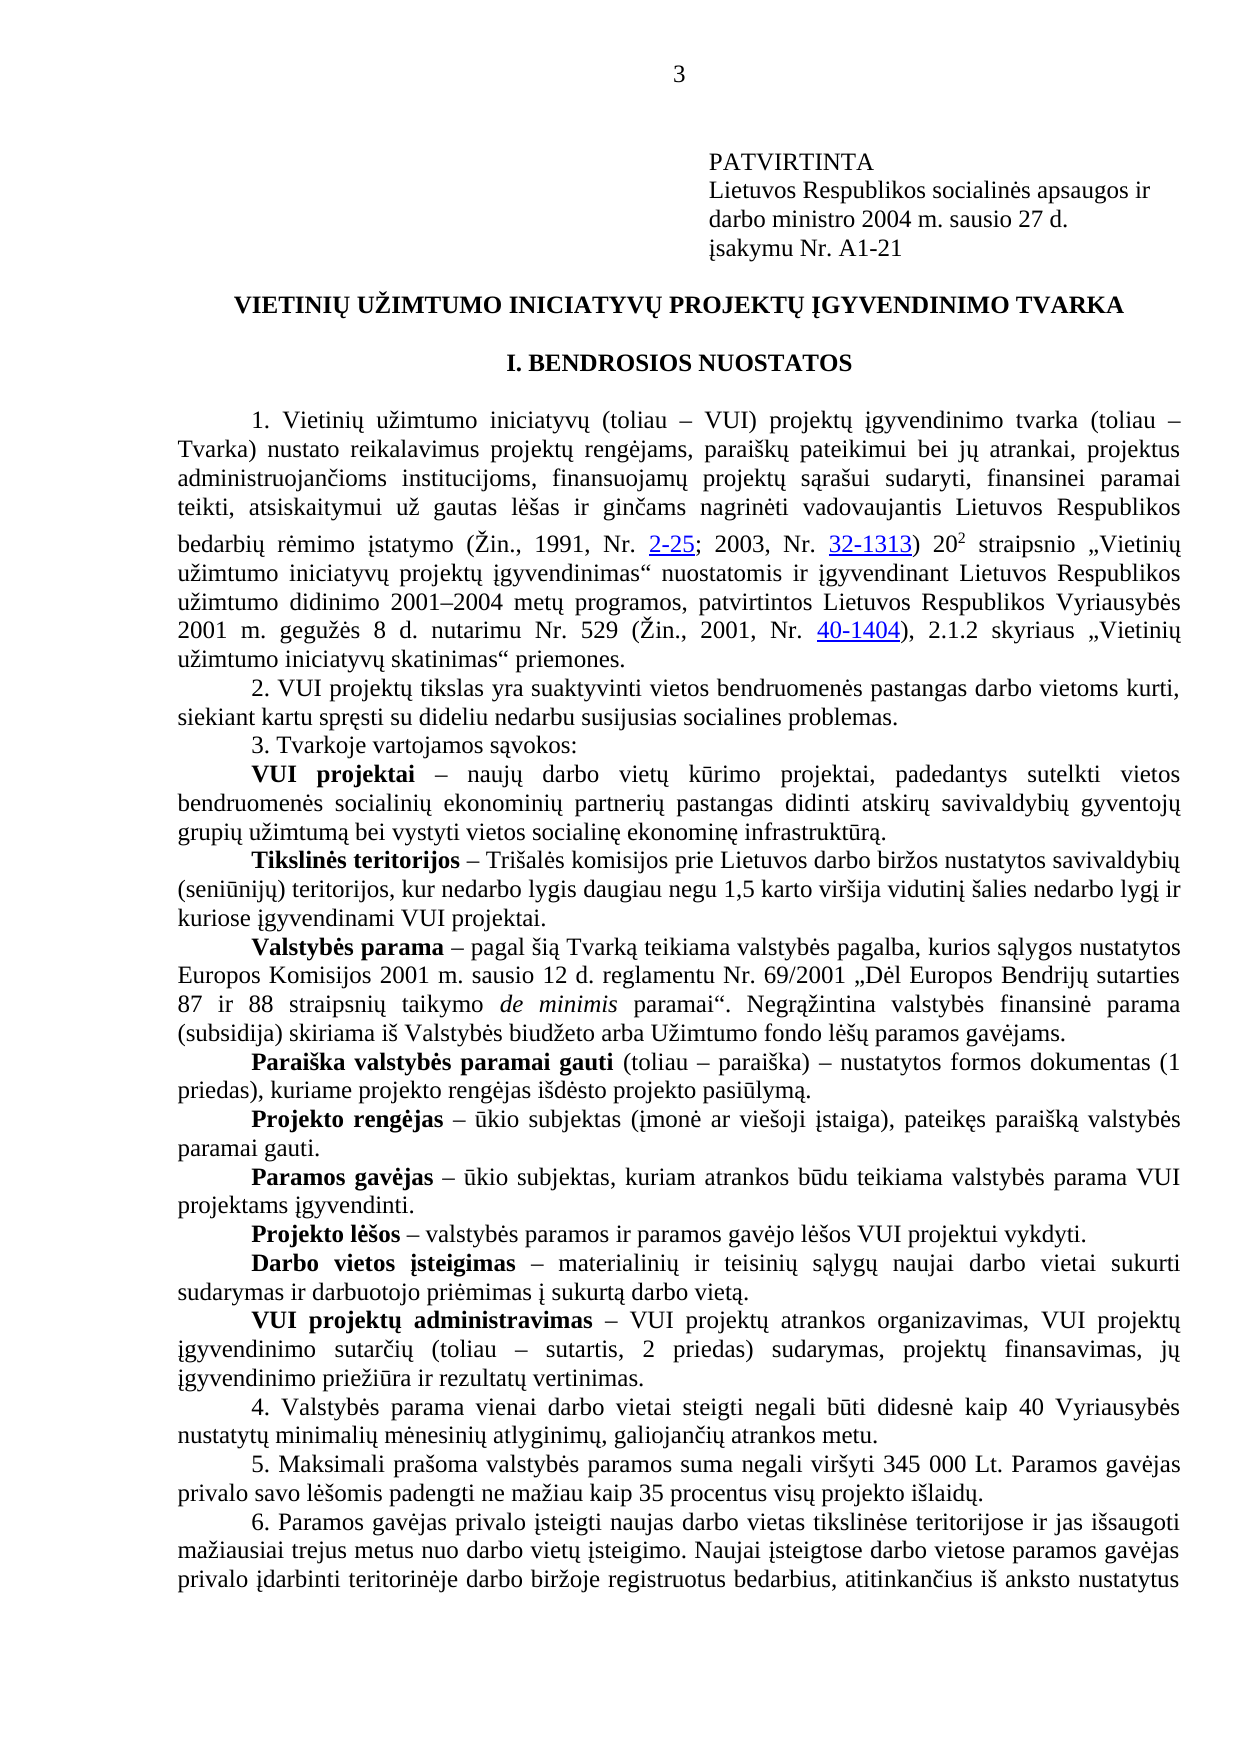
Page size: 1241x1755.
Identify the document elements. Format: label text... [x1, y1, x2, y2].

text Projekto rengėjas – ūkio subjektas (įmonė ar viešoji įstaiga), pateikęs paraišką valstybės paramai gauti. [177, 1104, 1181, 1162]
text 6. Paramos gavėjas privalo įsteigti naujas darbo vietas tikslinėse teritorijose ir jas išsaugoti mažiausiai trejus metus nuo darbo vietų įsteigimo. Naujai įsteigtose darbo vietose paramos gavėjas privalo įdarbinti teritorinėje darbo biržoje registruotus bedarbius, atitinkančius iš anksto nustatytus [177, 1507, 1181, 1593]
text VUI projektai – naujų darbo vietų kūrimo projektai, padedantys sutelkti vietos bendruomenės socialinių ekonominių partnerių pastangas didinti atskirų savivaldybių gyventojų grupių užimtumą bei vystyti vietos socialinę ekonominę infrastruktūrą. [177, 759, 1181, 845]
text PATVIRTINTA [177, 147, 1181, 176]
text Lietuvos Respublikos socialinės apsaugos ir [177, 176, 1181, 204]
text įsakymu Nr. A1-21 [177, 233, 1181, 262]
text Paraiška valstybės paramai gauti (toliau – paraiška) – nustatytos formos dokumentas (1 priedas), kuriame projekto rengėjas išdėsto projekto pasiūlymą. [177, 1047, 1181, 1104]
text Projekto lėšos – valstybės paramos ir paramos gavėjo lėšos VUI projektui vykdyti. [177, 1219, 1181, 1248]
text VIETINIŲ UŽIMTUMO INICIATYVŲ PROJEKTŲ ĮGYVENDINIMO TVARKA [177, 291, 1181, 319]
text darbo ministro 2004 m. sausio 27 d. [177, 204, 1181, 233]
text 3. Tvarkoje vartojamos sąvokos: [177, 730, 1181, 759]
text 2. VUI projektų tikslas yra suaktyvinti vietos bendruomenės pastangas darbo vietoms kurti, siekiant kartu spręsti su dideliu nedarbu susijusias socialines problemas. [177, 673, 1181, 730]
text Paramos gavėjas – ūkio subjektas, kuriam atrankos būdu teikiama valstybės parama VUI projektams įgyvendinti. [177, 1162, 1181, 1219]
text 4. Valstybės parama vienai darbo vietai steigti negali būti didesnė kaip 40 Vyriausybės nustatytų minimalių mėnesinių atlyginimų, galiojančių atrankos metu. [177, 1392, 1181, 1449]
text 5. Maksimali prašoma valstybės paramos suma negali viršyti 345 000 Lt. Paramos gavėjas privalo savo lėšomis padengti ne mažiau kaip 35 procentus visų projekto išlaidų. [177, 1449, 1181, 1507]
text VUI projektų administravimas – VUI projektų atrankos organizavimas, VUI projektų įgyvendinimo sutarčių (toliau – sutartis, 2 priedas) sudarymas, projektų finansavimas, jų įgyvendinimo priežiūra ir rezultatų vertinimas. [177, 1305, 1181, 1392]
text Tikslinės teritorijos – Trišalės komisijos prie Lietuvos darbo biržos nustatytos savivaldybių (seniūnijų) teritorijos, kur nedarbo lygis daugiau negu 1,5 karto viršija vidutinį šalies nedarbo lygį ir kuriose įgyvendinami VUI projektai. [177, 845, 1181, 932]
text I. BENDROSIOS NUOSTATOS [177, 348, 1181, 377]
text Valstybės parama – pagal šią Tvarką teikiama valstybės pagalba, kurios sąlygos nustatytos Europos Komisijos 2001 m. sausio 12 d. reglamentu Nr. 69/2001 „Dėl Europos Bendrijų sutarties 87 ir 88 straipsnių taikymo de minimis paramai“. Negrąžintina valstybės finansinė parama (subsidija) skiriama iš Valstybės biudžeto arba Užimtumo fondo lėšų paramos gavėjams. [177, 932, 1181, 1047]
text 1. Vietinių užimtumo iniciatyvų (toliau – VUI) projektų įgyvendinimo tvarka (toliau – Tvarka) nustato reikalavimus projektų rengėjams, paraiškų pateikimui bei jų atrankai, projektus administruojančioms institucijoms, finansuojamų projektų sąrašui sudaryti, finansinei paramai teikti, atsiskaitymui už gautas lėšas ir ginčams nagrinėti vadovaujantis Lietuvos Respublikos bedarbių rėmimo įstatymo (Žin., 1991, Nr. 2-25; 2003, Nr. 32-1313) 202 straipsnio „Vietinių užimtumo iniciatyvų projektų įgyvendinimas“ nuostatomis ir įgyvendinant Lietuvos Respublikos užimtumo didinimo 2001–2004 metų programos, patvirtintos Lietuvos Respublikos Vyriausybės 2001 m. gegužės 8 d. nutarimu Nr. 529 (Žin., 2001, Nr. 40-1404), 2.1.2 skyriaus „Vietinių užimtumo iniciatyvų skatinimas“ priemones. [177, 406, 1181, 673]
text Darbo vietos įsteigimas – materialinių ir teisinių sąlygų naujai darbo vietai sukurti sudarymas ir darbuotojo priėmimas į sukurtą darbo vietą. [177, 1248, 1181, 1305]
